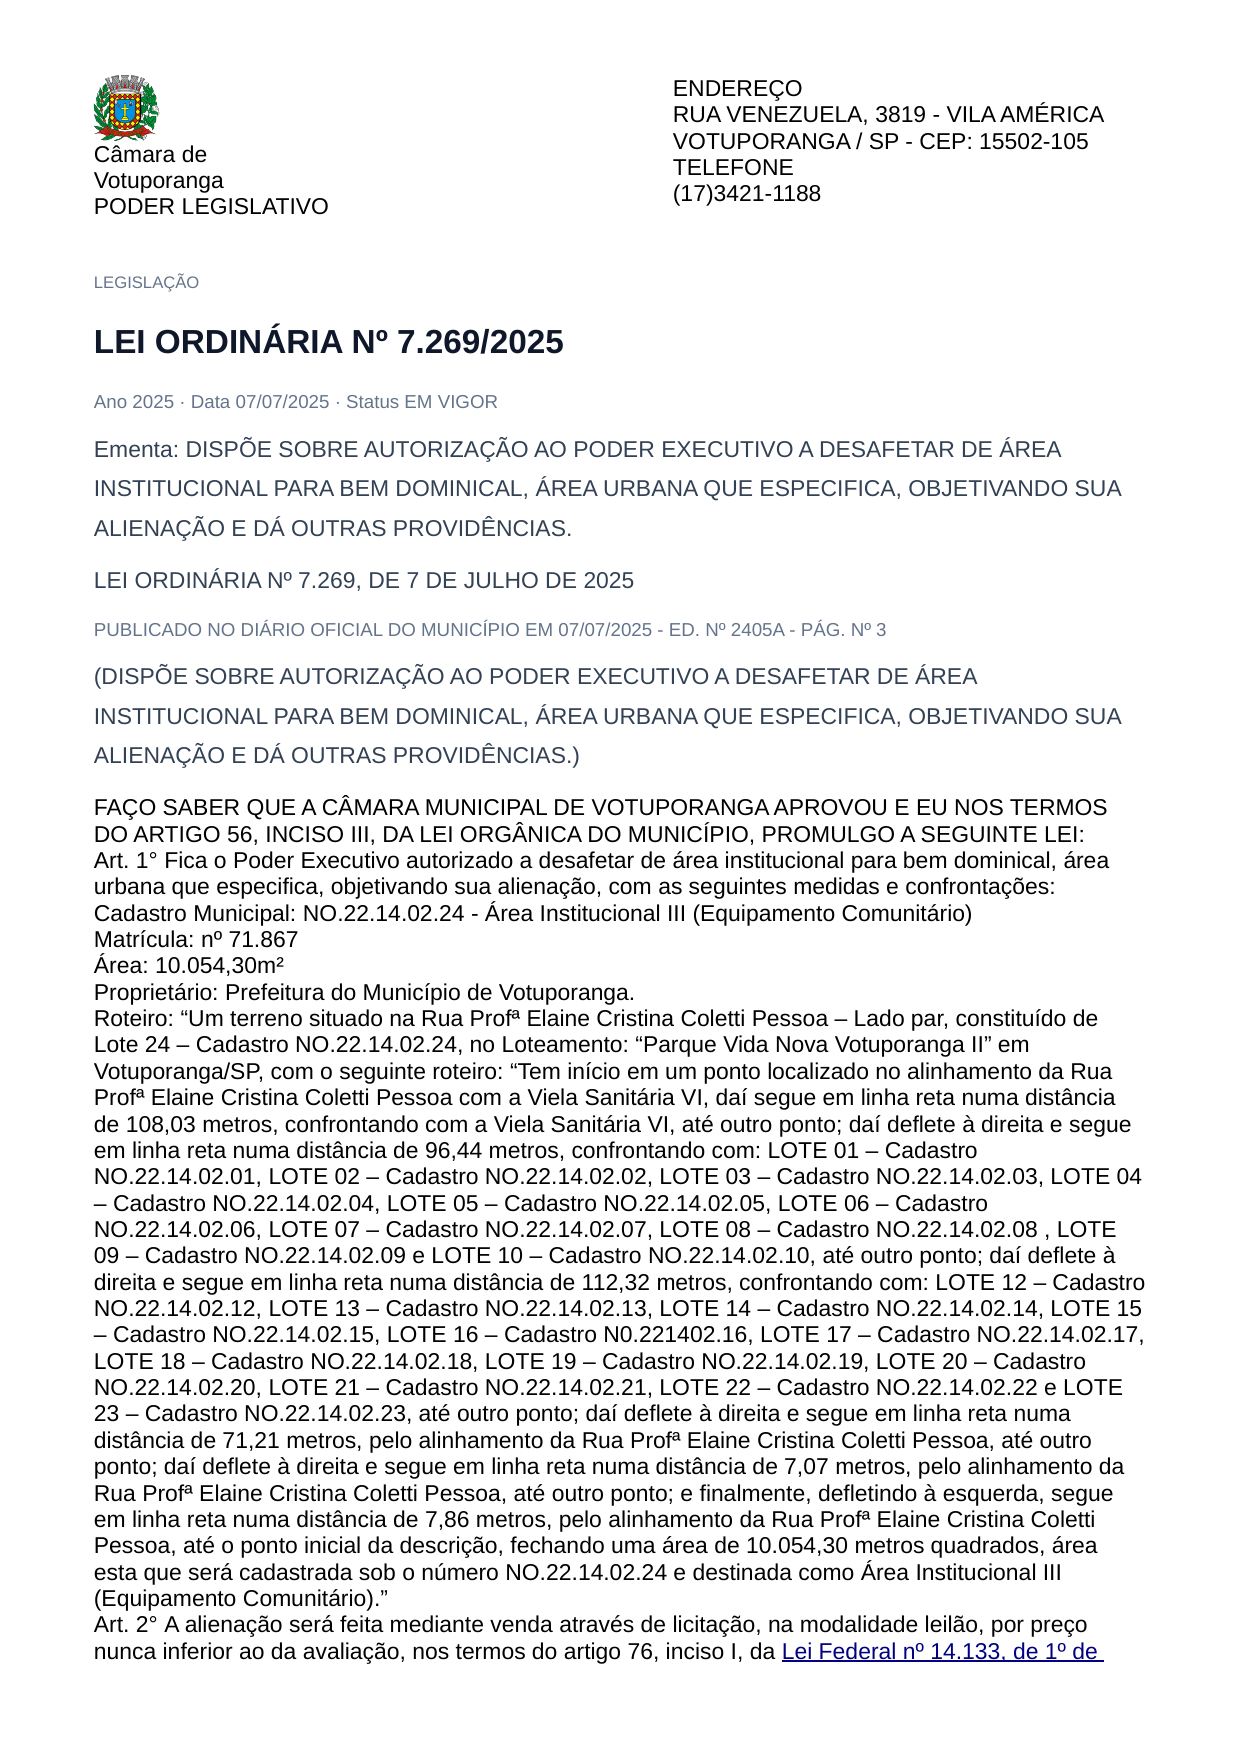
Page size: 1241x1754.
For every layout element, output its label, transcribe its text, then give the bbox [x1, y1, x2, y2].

text Ementa: DISPÕE SOBRE AUTORIZAÇÃO AO PODER EXECUTIVO A DESAFETAR DE ÁREA INSTITUCIONAL PARA BEM DOMINICAL, ÁREA URBANA QUE ESPECIFICA, OBJETIVANDO SUA ALIENAÇÃO E DÁ OUTRAS PROVIDÊNCIAS. [94, 436, 1146, 541]
text Art. 1° Fica o Poder Executivo autorizado a desafetar de área institucional para bem dominical, área urbana que especifica, objetivando sua alienação, com as seguintes medidas e confrontações: [94, 847, 1146, 900]
table_header Câmara de Votuporanga PODER LEGISLATIVO [94, 75, 673, 220]
text LEGISLAÇÃO [94, 272, 1146, 292]
text Roteiro: “Um terreno situado na Rua Profª Elaine Cristina Coletti Pessoa – Lado par, constituído de Lote 24 – Cadastro NO.22.14.02.24, no Loteamento: “Parque Vida Nova Votuporanga II” em Votuporanga/SP, com o seguinte roteiro: “Tem início em um ponto localizado no alinhamento da Rua Profª Elaine Cristina Coletti Pessoa com a Viela Sanitária VI, daí segue em linha reta numa distância de 108,03 metros, confrontando com a Viela Sanitária VI, até outro ponto; daí deflete à direita e segue em linha reta numa distância de 96,44 metros, confrontando com: LOTE 01 – Cadastro NO.22.14.02.01, LOTE 02 – Cadastro NO.22.14.02.02, LOTE 03 – Cadastro NO.22.14.02.03, LOTE 04 – Cadastro NO.22.14.02.04, LOTE 05 – Cadastro NO.22.14.02.05, LOTE 06 – Cadastro NO.22.14.02.06, LOTE 07 – Cadastro NO.22.14.02.07, LOTE 08 – Cadastro NO.22.14.02.08 , LOTE 09 – Cadastro NO.22.14.02.09 e LOTE 10 – Cadastro NO.22.14.02.10, até outro ponto; daí deflete à direita e segue em linha reta numa distância de 112,32 metros, confrontando com: LOTE 12 – Cadastro NO.22.14.02.12, LOTE 13 – Cadastro NO.22.14.02.13, LOTE 14 – Cadastro NO.22.14.02.14, LOTE 15 – Cadastro NO.22.14.02.15, LOTE 16 – Cadastro N0.221402.16, LOTE 17 – Cadastro NO.22.14.02.17, LOTE 18 – Cadastro NO.22.14.02.18, LOTE 19 – Cadastro NO.22.14.02.19, LOTE 20 – Cadastro NO.22.14.02.20, LOTE 21 – Cadastro NO.22.14.02.21, LOTE 22 – Cadastro NO.22.14.02.22 e LOTE 23 – Cadastro NO.22.14.02.23, até outro ponto; daí deflete à direita e segue em linha reta numa distância de 71,21 metros, pelo alinhamento da Rua Profª Elaine Cristina Coletti Pessoa, até outro ponto; daí deflete à direita e segue em linha reta numa distância de 7,07 metros, pelo alinhamento da Rua Profª Elaine Cristina Coletti Pessoa, até outro ponto; e finalmente, defletindo à esquerda, segue em linha reta numa distância de 7,86 metros, pelo alinhamento da Rua Profª Elaine Cristina Coletti Pessoa, até o ponto inicial da descrição, fechando uma área de 10.054,30 metros quadrados, área esta que será cadastrada sob o número NO.22.14.02.24 e destinada como Área Institucional III (Equipamento Comunitário).” [94, 1005, 1146, 1611]
text Ano 2025 · Data 07/07/2025 · Status EM VIGOR [94, 391, 1146, 412]
text LEI ORDINÁRIA Nº 7.269, DE 7 DE JULHO DE 2025 [94, 567, 1146, 593]
text (DISPÕE SOBRE AUTORIZAÇÃO AO PODER EXECUTIVO A DESAFETAR DE ÁREA INSTITUCIONAL PARA BEM DOMINICAL, ÁREA URBANA QUE ESPECIFICA, OBJETIVANDO SUA ALIENAÇÃO E DÁ OUTRAS PROVIDÊNCIAS.) [94, 663, 1146, 769]
picture [93, 75, 160, 141]
text Art. 2° A alienação será feita mediante venda através de licitação, na modalidade leilão, por preço nunca inferior ao da avaliação, nos termos do artigo 76, inciso I, da Lei Federal nº 14.133, de 1º de [94, 1611, 1146, 1664]
text PUBLICADO NO DIÁRIO OFICIAL DO MUNICÍPIO EM 07/07/2025 - ED. Nº 2405A - PÁG. Nº 3 [94, 618, 1146, 640]
text Proprietário: Prefeitura do Município de Votuporanga. [94, 979, 1146, 1005]
table_header ENDEREÇO RUA VENEZUELA, 3819 - VILA AMÉRICA VOTUPORANGA / SP - CEP: 15502-105 TELEFONE (17)3421-1188 [673, 75, 1146, 220]
text Matrícula: nº 71.867 [94, 926, 1146, 952]
text FAÇO SABER QUE A CÂMARA MUNICIPAL DE VOTUPORANGA APROVOU E EU NOS TERMOS DO ARTIGO 56, INCISO III, DA LEI ORGÂNICA DO MUNICÍPIO, PROMULGO A SEGUINTE LEI: [94, 794, 1146, 847]
table_header [94, 220, 1146, 246]
title LEI ORDINÁRIA Nº 7.269/2025 [94, 322, 1146, 360]
text Cadastro Municipal: NO.22.14.02.24 - Área Institucional III (Equipamento Comunitário) [94, 900, 1146, 926]
text Área: 10.054,30m² [94, 952, 1146, 979]
